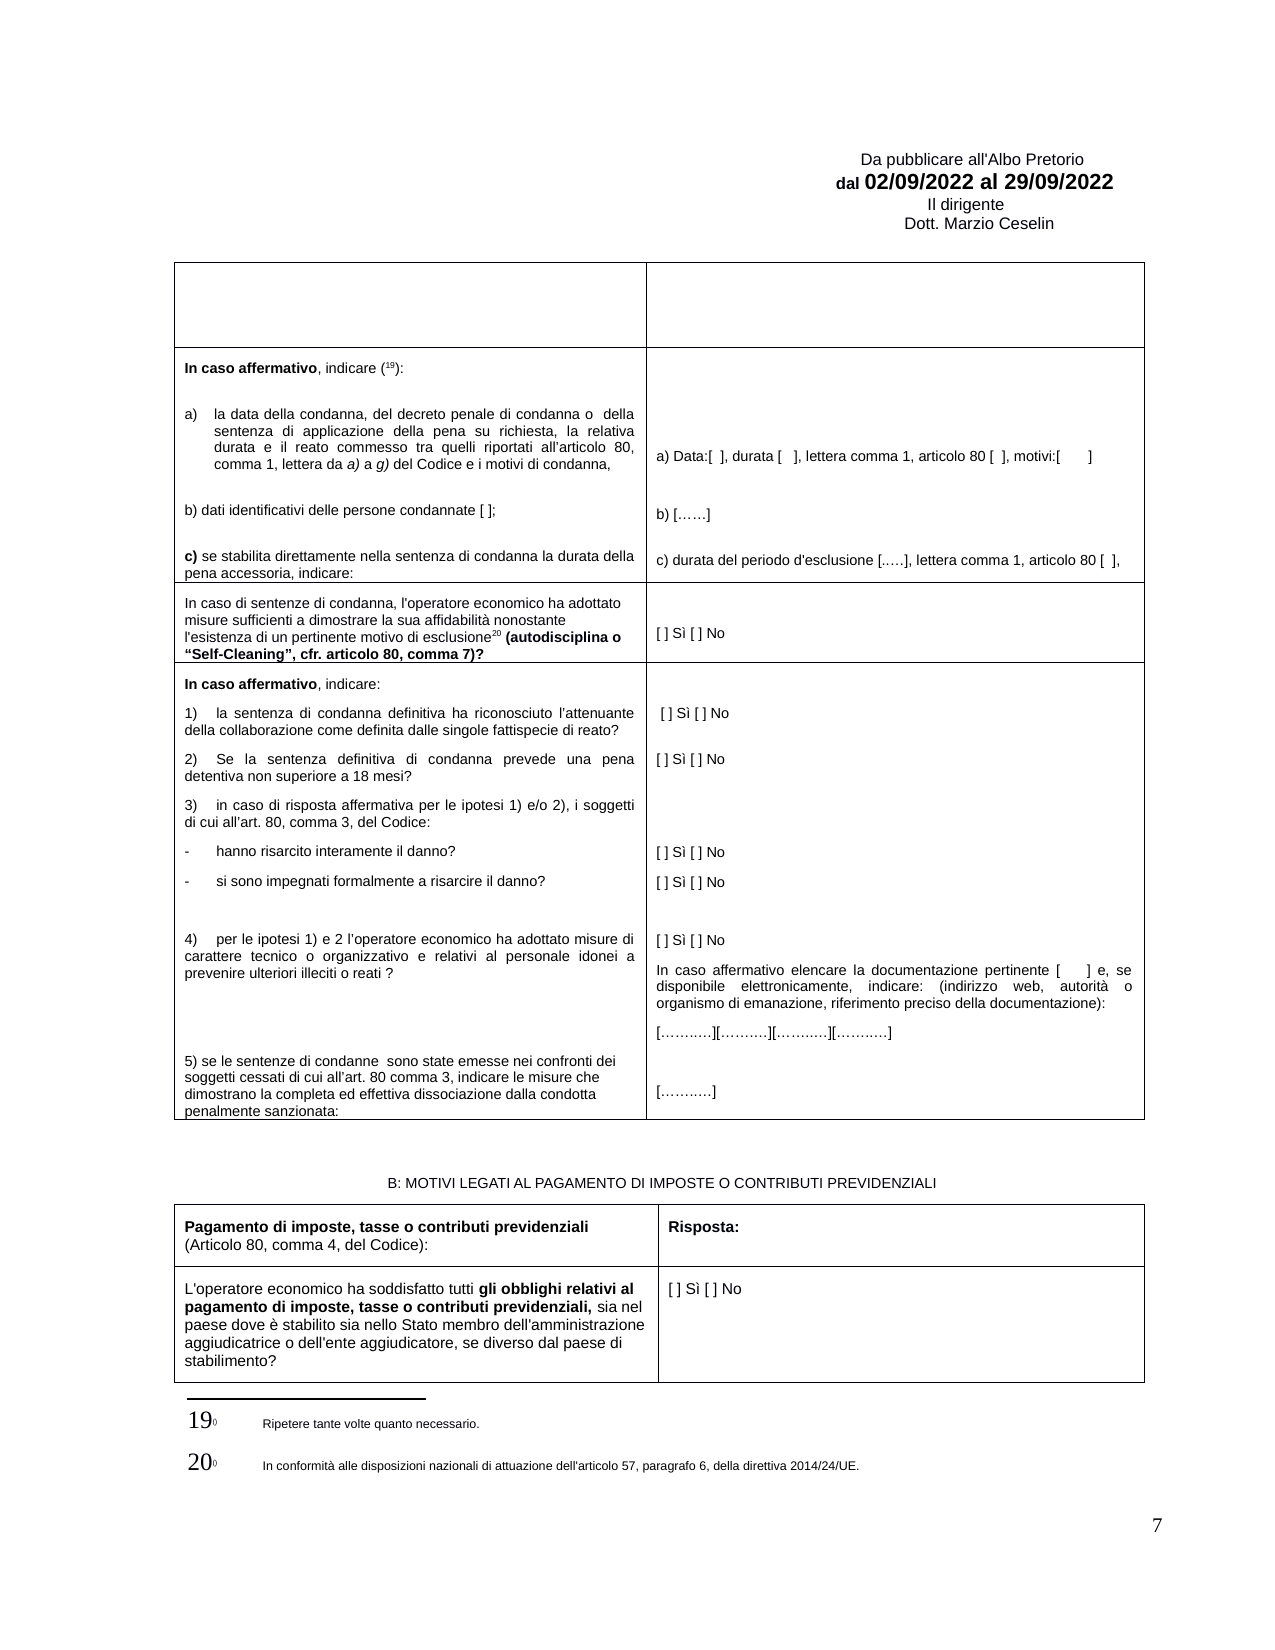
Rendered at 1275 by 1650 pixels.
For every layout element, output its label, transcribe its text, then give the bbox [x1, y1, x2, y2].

table_header Pagamento di imposte, tasse o contributi previdenziali (Articolo 80, comma 4, del Codice): [175, 1205, 658, 1266]
table_cell [175, 263, 646, 347]
text B: MOTIVI LEGATI AL PAGAMENTO DI IMPOSTE O CONTRIBUTI PREVIDENZIALI [187, 1174, 1137, 1191]
table_cell [ ] Sì [ ] No [647, 583, 1144, 662]
table_cell In caso affermativo, indicare: 1) la sentenza di condanna definitiva ha riconosciuto l’attenuante della collaborazione come definita dalle singole fattispecie di reato? 2) Se la sentenza definitiva di condanna prevede una pena detentiva non superiore a 18 mesi? 3) in caso di risposta affermativa per le ipotesi 1) e/o 2), i soggetti di cui all’art. 80, comma 3, del Codice: - hanno risarcito interamente il danno? - si sono impegnati formalmente a risarcire il danno? 4) per le ipotesi 1) e 2 l’operatore economico ha adottato misure di carattere tecnico o organizzativo e relativi al personale idonei a prevenire ulteriori illeciti o reati ? 5) se le sentenze di condanne sono state emesse nei confronti dei soggetti cessati di cui all’art. 80 comma 3, indicare le misure che dimostrano la completa ed effettiva dissociazione dalla condotta penalmente sanzionata: [175, 663, 646, 1119]
table_header Risposta: [659, 1205, 1144, 1266]
table_cell [ ] Sì [ ] No [659, 1267, 1144, 1382]
table_cell In caso affermativo, indicare (): la data della condanna, del decreto penale di condanna o della sentenza di applicazione della pena su richiesta, la relativa durata e il reato commesso tra quelli riportati all’articolo 80, comma 1, lettera da a) a g) del Codice e i motivi di condanna, b) dati identificativi delle persone condannate [ ]; c) se stabilita direttamente nella sentenza di condanna la durata della pena accessoria, indicare: [175, 348, 646, 582]
table_cell [ ] Sì [ ] No [ ] Sì [ ] No [ ] Sì [ ] No [ ] Sì [ ] No [ ] Sì [ ] No In caso affermativo elencare la documentazione pertinente [ ] e, se disponibile elettronicamente, indicare: (indirizzo web, autorità o organismo di emanazione, riferimento preciso della documentazione): [……..…][…….…][……..…][……..…] [……..…] [647, 663, 1144, 1119]
table_cell In caso di sentenze di condanna, l'operatore economico ha adottato misure sufficienti a dimostrare la sua affidabilità nonostante l'esistenza di un pertinente motivo di esclusione (autodisciplina o “Self-Cleaning”, cfr. articolo 80, comma 7)? [175, 583, 646, 662]
table_cell L'operatore economico ha soddisfatto tutti gli obblighi relativi al pagamento di imposte, tasse o contributi previdenziali, sia nel paese dove è stabilito sia nello Stato membro dell'amministrazione aggiudicatrice o dell'ente aggiudicatore, se diverso dal paese di stabilimento? [175, 1267, 658, 1382]
table_cell a) Data:[ ], durata [ ], lettera comma 1, articolo 80 [ ], motivi:[ ] b) [……] c) durata del periodo d'esclusione [..…], lettera comma 1, articolo 80 [ ], [647, 348, 1144, 582]
table_cell [647, 263, 1144, 347]
